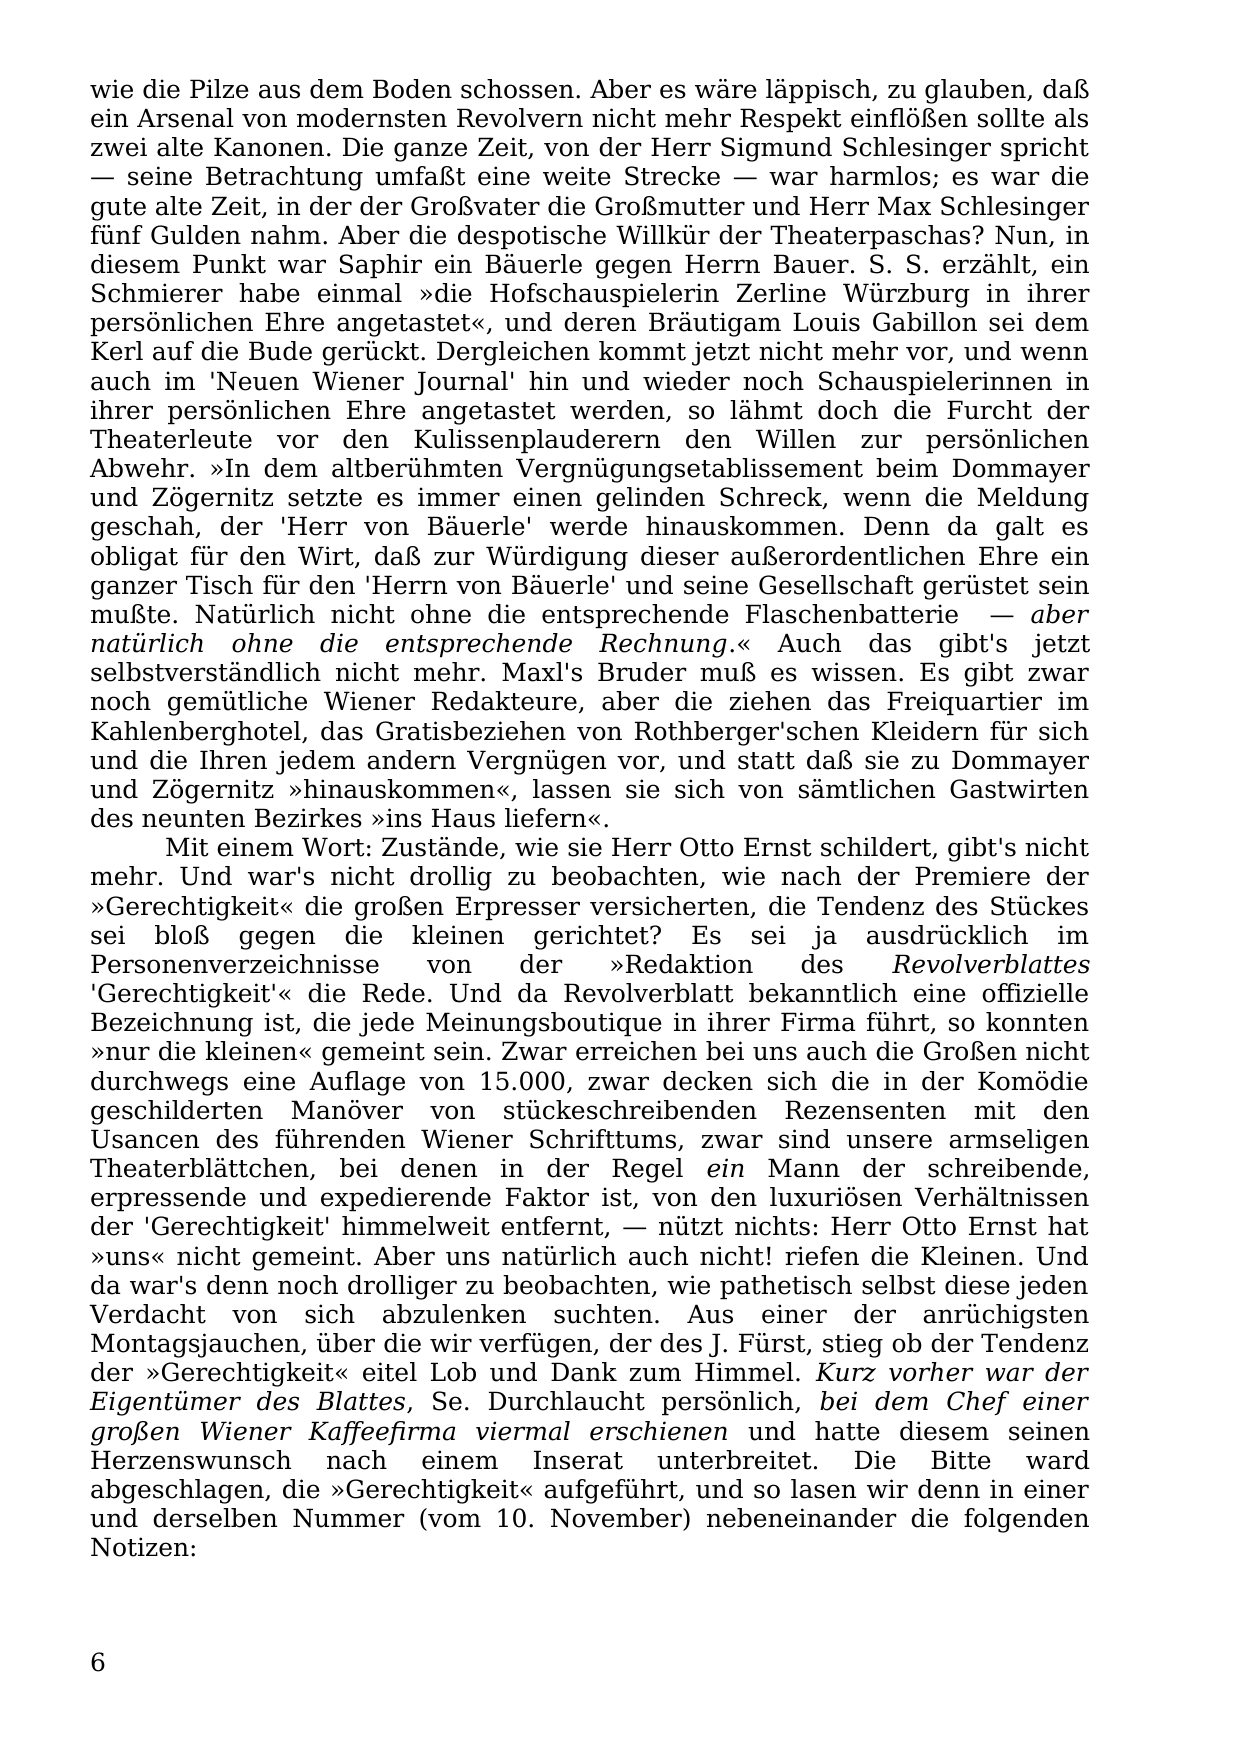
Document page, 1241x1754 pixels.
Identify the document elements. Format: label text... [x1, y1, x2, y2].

text Mit einem Wort: Zustände, wie sie Herr Otto Ernst schildert, gibt's nicht mehr. Und war's nicht drollig zu beobachten, wie nach der Premiere der »Gerechtigkeit« die großen Erpresser versicherten, die Tendenz des Stückes sei bloß gegen die kleinen gerichtet? Es sei ja ausdrücklich im Personenverzeichnisse von der »Redaktion des Revolverblattes 'Gerechtigkeit'« die Rede. Und da Revolverblatt bekanntlich eine offizielle Bezeichnung ist, die jede Meinungsboutique in ihrer Firma führt, so konnten »nur die kleinen« gemeint sein. Zwar erreichen bei uns auch die Großen nicht durchwegs eine Auflage von 15.000, zwar decken sich die in der Komödie geschilderten Manöver von stückeschreibenden Rezensenten mit den Usancen des führenden Wiener Schrifttums, zwar sind unsere armseligen Theaterblättchen, bei denen in der Regel ein Mann der schreibende, erpressende und expedierende Faktor ist, von den luxuriösen Verhältnissen der 'Gerechtigkeit' himmelweit entfernt, — nützt nichts: Herr Otto Ernst hat »uns« nicht gemeint. Aber uns natürlich auch nicht! riefen die Kleinen. Und da war's denn noch drolliger zu beobachten, wie pathetisch selbst diese jeden Verdacht von sich abzulenken suchten. Aus einer der anrüchigsten Montagsjauchen, über die wir verfügen, der des J. Fürst, stieg ob der Tendenz der »Gerechtigkeit« eitel Lob und Dank zum Himmel. Kurz vorher war der Eigentümer des Blattes, Se. Durchlaucht persönlich, bei dem Chef einer großen Wiener Kaffeefirma viermal erschienen und hatte diesem seinen Herzenswunsch nach einem Inserat unterbreitet. Die Bitte ward abgeschlagen, die »Gerechtigkeit« aufgeführt, und so lasen wir denn in einer und derselben Nummer (vom 10. November) nebeneinander die folgenden Notizen: [90, 833, 1091, 1562]
text wie die Pilze aus dem Boden schossen. Aber es wäre läppisch, zu glauben, daß ein Arsenal von modernsten Revolvern nicht mehr Respekt einflößen sollte als zwei alte Kanonen. Die ganze Zeit, von der Herr Sigmund Schlesinger spricht — seine Betrachtung umfaßt eine weite Strecke — war harmlos; es war die gute alte Zeit, in der der Großvater die Großmutter und Herr Max Schlesinger fünf Gulden nahm. Aber die despotische Willkür der Theaterpaschas? Nun, in diesem Punkt war Saphir ein Bäuerle gegen Herrn Bauer. S. S. erzählt, ein Schmierer habe einmal »die Hofschauspielerin Zerline Würzburg in ihrer persönlichen Ehre angetastet«, und deren Bräutigam Louis Gabillon sei dem Kerl auf die Bude gerückt. Dergleichen kommt jetzt nicht mehr vor, und wenn auch im 'Neuen Wiener Journal' hin und wieder noch Schauspielerinnen in ihrer persönlichen Ehre angetastet werden, so lähmt doch die Furcht der Theaterleute vor den Kulissenplauderern den Willen zur persönlichen Abwehr. »In dem altberühmten Vergnügungsetablissement beim Dommayer und Zögernitz setzte es immer einen gelinden Schreck, wenn die Meldung geschah, der 'Herr von Bäuerle' werde hinauskommen. Denn da galt es obligat für den Wirt, daß zur Würdigung dieser außerordentlichen Ehre ein ganzer Tisch für den 'Herrn von Bäuerle' und seine Gesellschaft gerüstet sein mußte. Natürlich nicht ohne die entsprechende Flaschenbatterie — aber natürlich ohne die entsprechende Rechnung.« Auch das gibt's jetzt selbstverständlich nicht mehr. Maxl's Bruder muß es wissen. Es gibt zwar noch gemütliche Wiener Redakteure, aber die ziehen das Freiquartier im Kahlenberghotel, das Gratisbeziehen von Rothberger'schen Kleidern für sich und die Ihren jedem andern Vergnügen vor, und statt daß sie zu Dommayer und Zögernitz »hinauskommen«, lassen sie sich von sämtlichen Gastwirten des neunten Bezirkes »ins Haus liefern«. [90, 75, 1091, 833]
